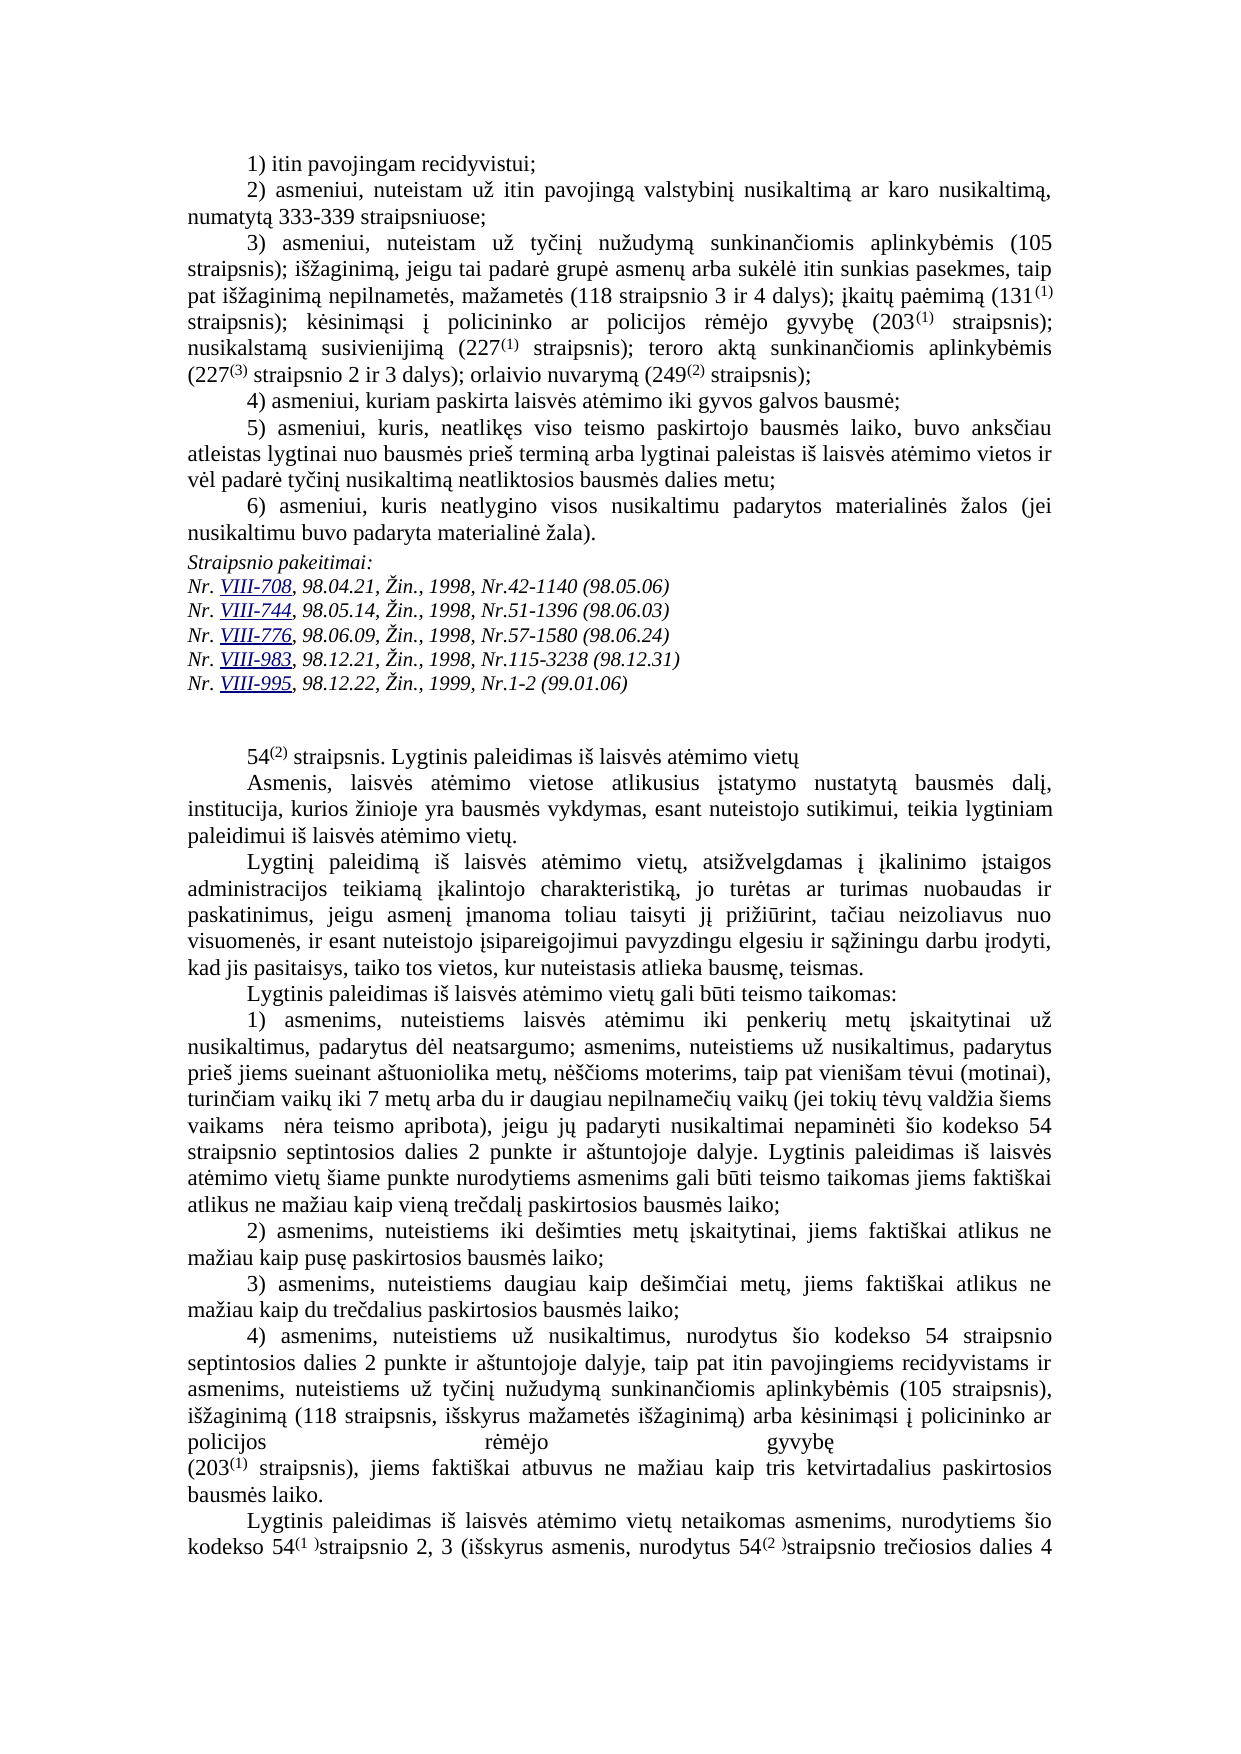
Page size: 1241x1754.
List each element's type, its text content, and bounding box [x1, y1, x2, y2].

text Lygtinį paleidimą iš laisvės atėmimo vietų, atsižvelgdamas į įkalinimo įstaigos administracijos teikiamą įkalintojo charakteristiką, jo turėtas ar turimas nuobaudas ir paskatinimus, jeigu asmenį įmanoma toliau taisyti jį prižiūrint, tačiau neizoliavus nuo visuomenės, ir esant nuteistojo įsipareigojimui pavyzdingu elgesiu ir sąžiningu darbu įrodyti, kad jis pasitaisys, taiko tos vietos, kur nuteistasis atlieka bausmę, teismas. [187, 848, 1053, 980]
text 3) asmenims, nuteistiems daugiau kaip dešimčiai metų, jiems faktiškai atlikus ne mažiau kaip du trečdalius paskirtosios bausmės laiko; [187, 1270, 1053, 1323]
text Nr. VIII-983, 98.12.21, Žin., 1998, Nr.115-3238 (98.12.31) [187, 647, 1053, 671]
text Nr. VIII-776, 98.06.09, Žin., 1998, Nr.57-1580 (98.06.24) [187, 622, 1053, 647]
text Asmenis, laisvės atėmimo vietose atlikusius įstatymo nustatytą bausmės dalį, institucija, kurios žinioje yra bausmės vykdymas, esant nuteistojo sutikimui, teikia lygtiniam paleidimui iš laisvės atėmimo vietų. [187, 769, 1053, 848]
text 2) asmenims, nuteistiems iki dešimties metų įskaitytinai, jiems faktiškai atlikus ne mažiau kaip pusę paskirtosios bausmės laiko; [187, 1217, 1053, 1270]
text 1) itin pavojingam recidyvistui; [187, 150, 1053, 176]
text 6) asmeniui, kuris neatlygino visos nusikaltimu padarytos materialinės žalos (jei nusikaltimu buvo padaryta materialinė žala). [187, 493, 1053, 545]
text 4) asmenims, nuteistiems už nusikaltimus, nurodytus šio kodekso 54 straipsnio septintosios dalies 2 punkte ir aštuntojoje dalyje, taip pat itin pavojingiems recidyvistams ir asmenims, nuteistiems už tyčinį nužudymą sunkinančiomis aplinkybėmis (105 straipsnis), išžaginimą (118 straipsnis, išskyrus mažametės išžaginimą) arba kėsinimąsi į policininko ar policijos rėmėjo gyvybę (203(1) straipsnis), jiems faktiškai atbuvus ne mažiau kaip tris ketvirtadalius paskirtosios bausmės laiko. [187, 1323, 1053, 1507]
text Nr. VIII-744, 98.05.14, Žin., 1998, Nr.51-1396 (98.06.03) [187, 598, 1053, 622]
text Lygtinis paleidimas iš laisvės atėmimo vietų gali būti teismo taikomas: [187, 980, 1053, 1006]
text Nr. VIII-708, 98.04.21, Žin., 1998, Nr.42-1140 (98.05.06) [187, 574, 1053, 598]
text Nr. VIII-995, 98.12.22, Žin., 1999, Nr.1-2 (99.01.06) [187, 671, 1053, 695]
text 4) asmeniui, kuriam paskirta laisvės atėmimo iki gyvos galvos bausmė; [187, 387, 1053, 413]
text 1) asmenims, nuteistiems laisvės atėmimu iki penkerių metų įskaitytinai už nusikaltimus, padarytus dėl neatsargumo; asmenims, nuteistiems už nusikaltimus, padarytus prieš jiems sueinant aštuoniolika metų, nėščioms moterims, taip pat vienišam tėvui (motinai), turinčiam vaikų iki 7 metų arba du ir daugiau nepilnamečių vaikų (jei tokių tėvų valdžia šiems vaikams nėra teismo apribota), jeigu jų padaryti nusikaltimai nepaminėti šio kodekso 54 straipsnio septintosios dalies 2 punkte ir aštuntojoje dalyje. Lygtinis paleidimas iš laisvės atėmimo vietų šiame punkte nurodytiems asmenims gali būti teismo taikomas jiems faktiškai atlikus ne mažiau kaip vieną trečdalį paskirtosios bausmės laiko; [187, 1006, 1053, 1217]
text Straipsnio pakeitimai: [187, 550, 1053, 574]
text 3) asmeniui, nuteistam už tyčinį nužudymą sunkinančiomis aplinkybėmis (105 straipsnis); išžaginimą, jeigu tai padarė grupė asmenų arba sukėlė itin sunkias pasekmes, taip pat išžaginimą nepilnametės, mažametės (118 straipsnio 3 ir 4 dalys); įkaitų paėmimą (131(1) straipsnis); kėsinimąsi į policininko ar policijos rėmėjo gyvybę (203(1) straipsnis); nusikalstamą susivienijimą (227(1) straipsnis); teroro aktą sunkinančiomis aplinkybėmis (227(3) straipsnio 2 ir 3 dalys); orlaivio nuvarymą (249(2) straipsnis); [187, 229, 1053, 387]
text 5) asmeniui, kuris, neatlikęs viso teismo paskirtojo bausmės laiko, buvo anksčiau atleistas lygtinai nuo bausmės prieš terminą arba lygtinai paleistas iš laisvės atėmimo vietos ir vėl padarė tyčinį nusikaltimą neatliktosios bausmės dalies metu; [187, 413, 1053, 493]
text 2) asmeniui, nuteistam už itin pavojingą valstybinį nusikaltimą ar karo nusikaltimą, numatytą 333-339 straipsniuose; [187, 176, 1053, 229]
text 54(2) straipsnis. Lygtinis paleidimas iš laisvės atėmimo vietų [247, 743, 1053, 769]
text Lygtinis paleidimas iš laisvės atėmimo vietų netaikomas asmenims, nurodytiems šio kodekso 54(1 )straipsnio 2, 3 (išskyrus asmenis, nurodytus 54(2 )straipsnio trečiosios dalies 4 [187, 1507, 1053, 1560]
